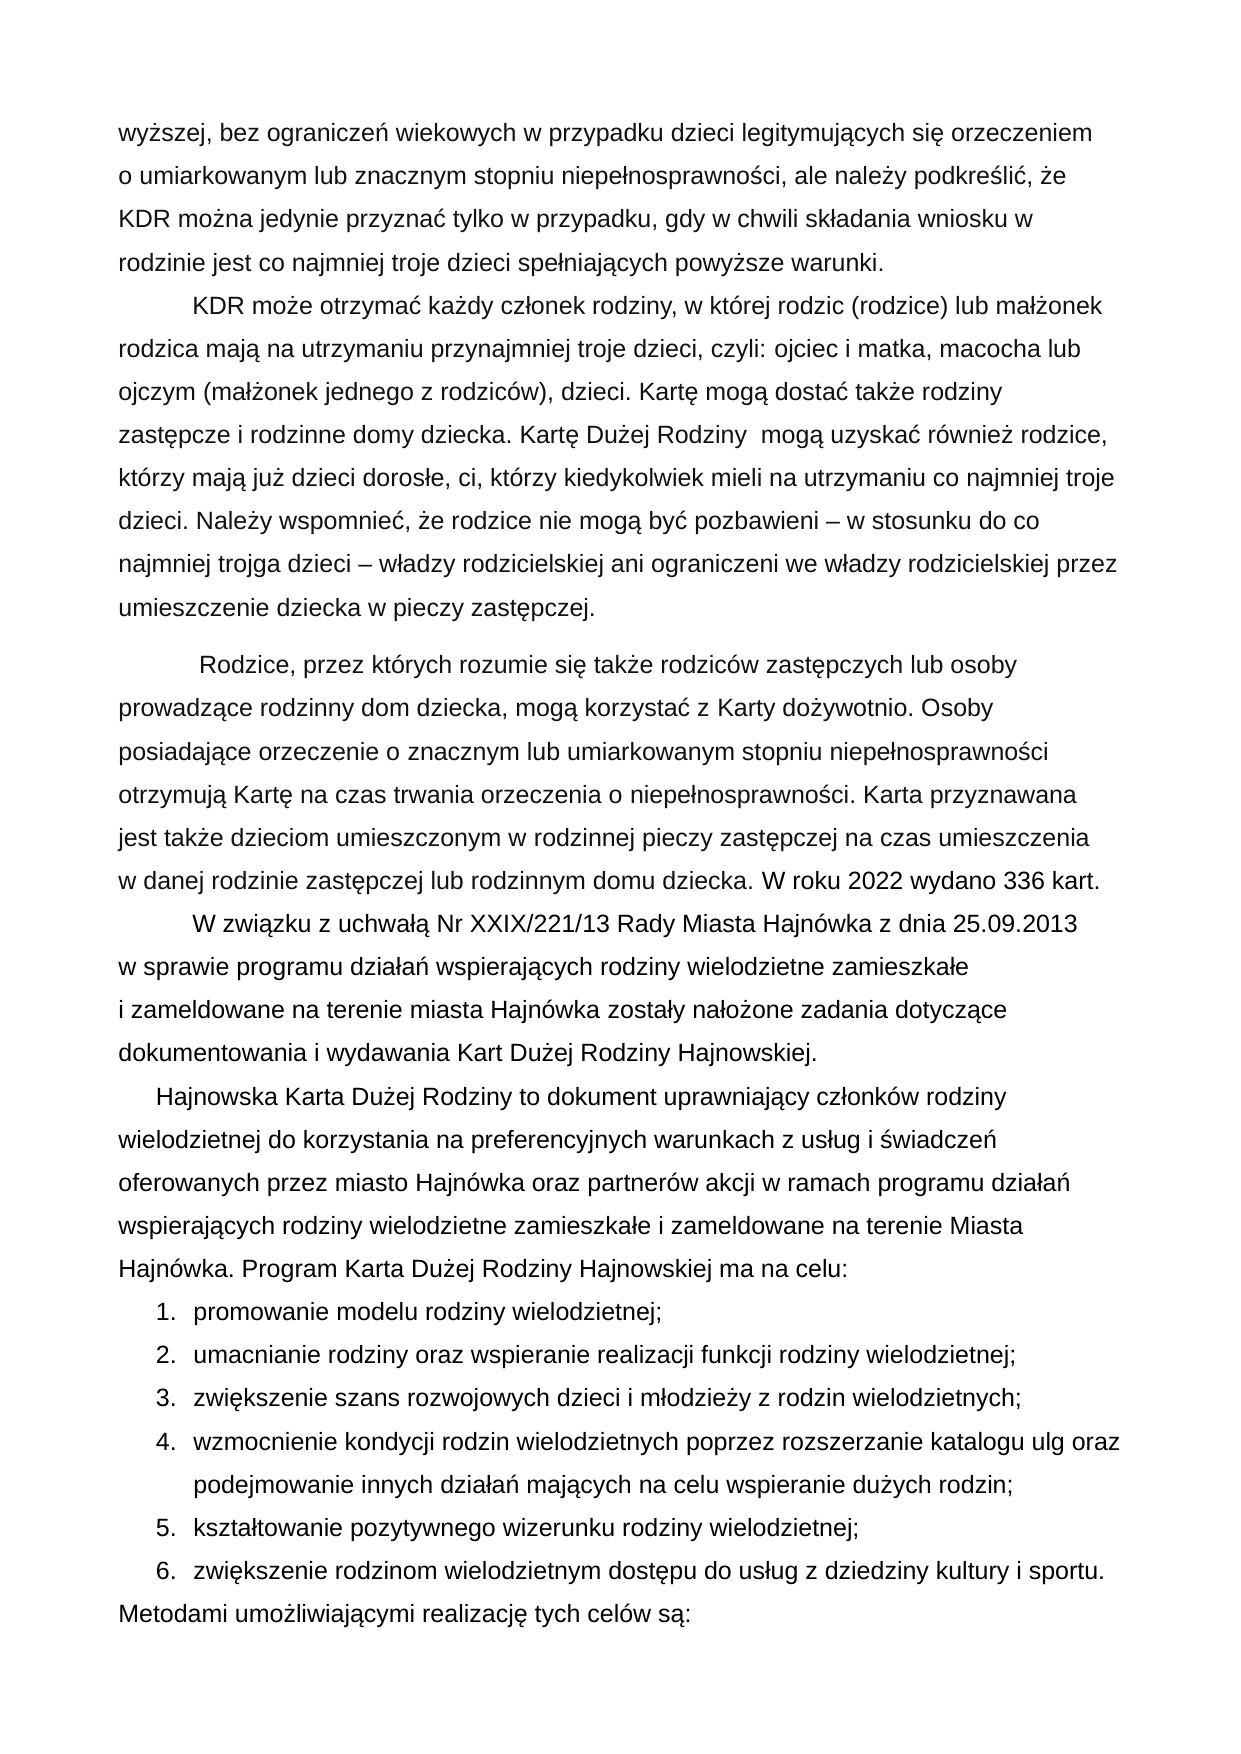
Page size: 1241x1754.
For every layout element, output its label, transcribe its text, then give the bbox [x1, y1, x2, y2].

text W związku z uchwałą Nr XXIX/221/13 Rady Miasta Hajnówka z dnia 25.09.2013 w sprawie programu działań wspierających rodziny wielodzietne zamieszkałe i zameldowane na terenie miasta Hajnówka zostały nałożone zadania dotyczące dokumentowania i wydawania Kart Dużej Rodziny Hajnowskiej. [118, 909, 1122, 1067]
list wzmocnienie kondycji rodzin wielodzietnych poprzez rozszerzanie katalogu ulg oraz podejmowanie innych działań mających na celu wspieranie dużych rodzin; [156, 1426, 1122, 1498]
list promowanie modelu rodziny wielodzietnej; [156, 1297, 1122, 1326]
text Rodzice, przez których rozumie się także rodziców zastępczych lub osoby prowadzące rodzinny dom dziecka, mogą korzystać z Karty dożywotnio. Osoby posiadające orzeczenie o znacznym lub umiarkowanym stopniu niepełnosprawności otrzymują Kartę na czas trwania orzeczenia o niepełnosprawności. Karta przyznawana jest także dzieciom umieszczonym w rodzinnej pieczy zastępczej na czas umieszczenia w danej rodzinie zastępczej lub rodzinnym domu dziecka. W roku 2022 wydano 336 kart. [118, 650, 1122, 894]
list umacnianie rodziny oraz wspieranie realizacji funkcji rodziny wielodzietnej; [156, 1340, 1122, 1369]
list zwiększenie szans rozwojowych dzieci i młodzieży z rodzin wielodzietnych; [156, 1383, 1122, 1412]
list kształtowanie pozytywnego wizerunku rodziny wielodzietnej; [156, 1513, 1122, 1541]
text Metodami umożliwiającymi realizację tych celów są: [118, 1599, 1122, 1628]
text wyższej, bez ograniczeń wiekowych w przypadku dzieci legitymujących się orzeczeniem o umiarkowanym lub znacznym stopniu niepełnosprawności, ale należy podkreślić, że KDR można jedynie przyznać tylko w przypadku, gdy w chwili składania wniosku w rodzinie jest co najmniej troje dzieci spełniających powyższe warunki. [118, 118, 1122, 276]
list zwiększenie rodzinom wielodzietnym dostępu do usług z dziedziny kultury i sportu. [156, 1556, 1122, 1584]
text Hajnowska Karta Dużej Rodziny to dokument uprawniający członków rodziny wielodzietnej do korzystania na preferencyjnych warunkach z usług i świadczeń oferowanych przez miasto Hajnówka oraz partnerów akcji w ramach programu działań wspierających rodziny wielodzietne zamieszkałe i zameldowane na terenie Miasta Hajnówka. Program Karta Dużej Rodziny Hajnowskiej ma na celu: [118, 1081, 1122, 1283]
text KDR może otrzymać każdy członek rodziny, w której rodzic (rodzice) lub małżonek rodzica mają na utrzymaniu przynajmniej troje dzieci, czyli: ojciec i matka, macocha lub ojczym (małżonek jednego z rodziców), dzieci. Kartę mogą dostać także rodziny zastępcze i rodzinne domy dziecka. Kartę Dużej Rodziny mogą uzyskać również rodzice, którzy mają już dzieci dorosłe, ci, którzy kiedykolwiek mieli na utrzymaniu co najmniej troje dzieci. Należy wspomnieć, że rodzice nie mogą być pozbawieni – w stosunku do co najmniej trojga dzieci – władzy rodzicielskiej ani ograniczeni we władzy rodzicielskiej przez umieszczenie dziecka w pieczy zastępczej. [118, 291, 1122, 621]
